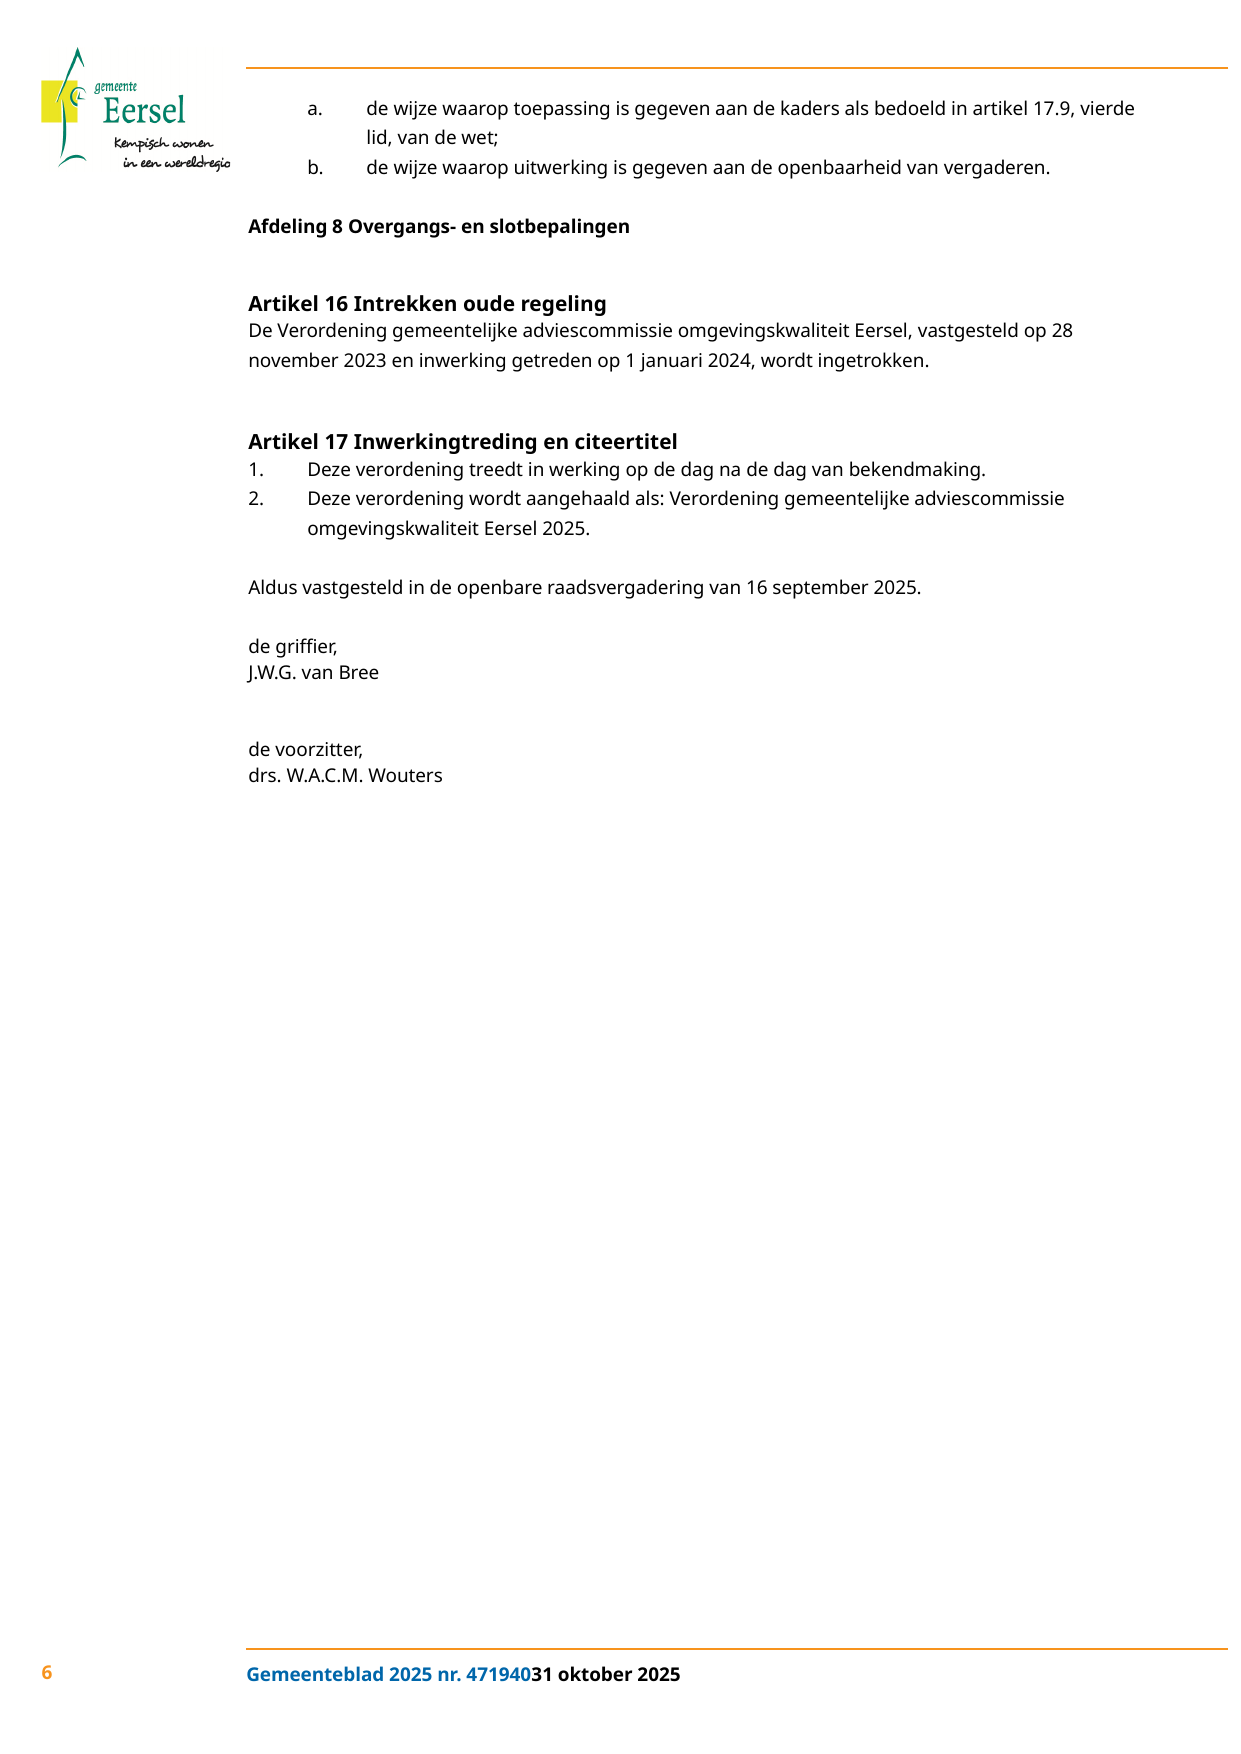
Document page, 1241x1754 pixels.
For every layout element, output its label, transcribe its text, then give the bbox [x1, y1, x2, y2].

list Deze verordening wordt aangehaald als: Verordening gemeentelijke adviescommissie omgevingskwaliteit Eersel 2025. [248, 485, 1152, 541]
text J.W.G. van Bree [248, 659, 1152, 685]
list de wijze waarop toepassing is gegeven aan de kaders als bedoeld in artikel 17.9, vierde lid, van de wet; [307, 95, 1152, 150]
text Aldus vastgesteld in de openbare raadsvergadering van 16 september 2025. [248, 574, 1152, 600]
list de wijze waarop uitwerking is gegeven aan de openbaarheid van vergaderen. [307, 154, 1152, 180]
list Deze verordening treedt in werking op de dag na de dag van bekendmaking. [248, 456, 1152, 481]
text De Verordening gemeentelijke adviescommissie omgevingskwaliteit Eersel, vastgesteld op 28 november 2023 en inwerking getreden op 1 januari 2024, wordt ingetrokken. [248, 318, 1152, 373]
text Afdeling 8 Overgangs- en slotbepalingen [248, 213, 1152, 239]
text de voorzitter, [248, 736, 1152, 762]
text Artikel 17 Inwerkingtreding en citeertitel [248, 427, 1152, 456]
text Artikel 16 Intrekken oude regeling [248, 289, 1152, 318]
text drs. W.A.C.M. Wouters [248, 762, 1152, 788]
picture [41, 47, 231, 172]
text de griffier, [248, 633, 1152, 659]
